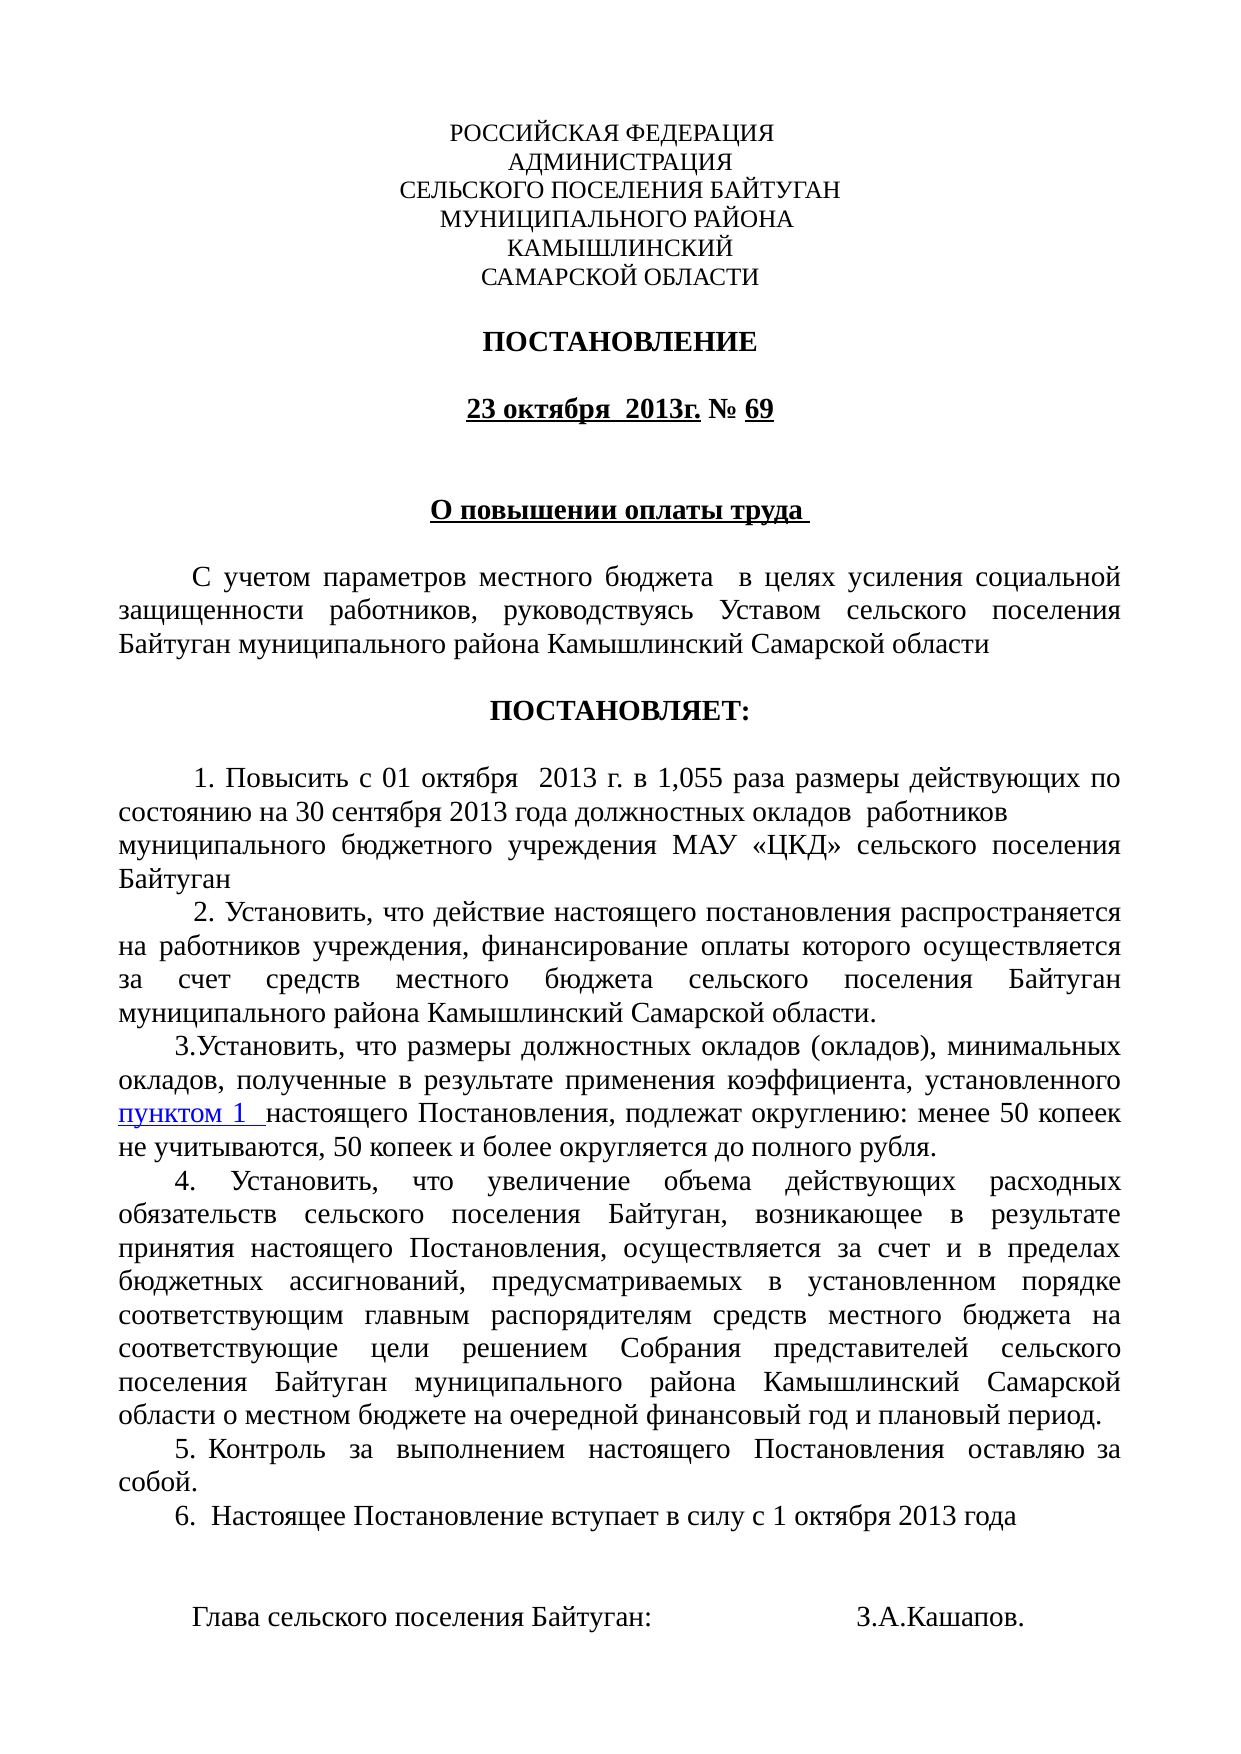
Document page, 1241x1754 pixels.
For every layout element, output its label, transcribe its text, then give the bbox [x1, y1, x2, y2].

text ПОСТАНОВЛЕНИЕ [118, 324, 1122, 358]
text КАМЫШЛИНСКИЙ [118, 233, 1122, 262]
text СЕЛЬСКОГО ПОСЕЛЕНИЯ БАЙТУГАН [118, 176, 1122, 204]
text ПОСТАНОВЛЯЕТ: [118, 693, 1122, 727]
text 1. Повысить с 01 октября 2013 г. в 1,055 раза размеры действующих по состоянию на 30 сентября 2013 года должностных окладов работников [118, 760, 1122, 827]
text 23 октября 2013г. № 69 [118, 391, 1122, 425]
text 6. Настоящее Постановление вступает в силу с 1 октября 2013 года [118, 1498, 1122, 1532]
text 2. Установить, что действие настоящего постановления распространяется на работников учреждения, финансирование оплаты которого осуществляется за счет средств местного бюджета сельского поселения Байтуган муниципального района Камышлинский Самарской области. [118, 894, 1122, 1028]
text С учетом параметров местного бюджета в целях усиления социальной защищенности работников, руководствуясь Уставом сельского поселения Байтуган муниципального района Камышлинский Самарской области [118, 559, 1122, 659]
text АДМИНИСТРАЦИЯ [118, 147, 1122, 176]
text РОССИЙСКАЯ ФЕДЕРАЦИЯ [118, 118, 1122, 147]
text 3.Установить, что размеры должностных окладов (окладов), минимальных окладов, полученные в результате применения коэффициента, установленного пунктом 1 настоящего Постановления, подлежат округлению: менее 50 копеек не учитываются, 50 копеек и более округляется до полного рубля. [118, 1028, 1122, 1163]
text 4. Установить, что увеличение объема действующих расходных обязательств сельского поселения Байтуган, возникающее в результате принятия настоящего Постановления, осуществляется за счет и в пределах бюджетных ассигнований, предусматриваемых в установленном порядке соответствующим главным распорядителям средств местного бюджета на соответствующие цели решением Собрания представителей сельского поселения Байтуган муниципального района Камышлинский Самарской области о местном бюджете на очередной финансовый год и плановый период. [118, 1163, 1122, 1431]
text 5. Контроль за выполнением настоящего Постановления оставляю за собой. [118, 1431, 1122, 1498]
text муниципального бюджетного учреждения МАУ «ЦКД» сельского поселения Байтуган [118, 827, 1122, 894]
text САМАРСКОЙ ОБЛАСТИ [118, 262, 1122, 291]
text МУНИЦИПАЛЬНОГО РАЙОНА [118, 204, 1122, 233]
text О повышении оплаты труда [118, 492, 1122, 525]
text Глава сельского поселения Байтуган: З.А.Кашапов. [118, 1599, 1122, 1632]
